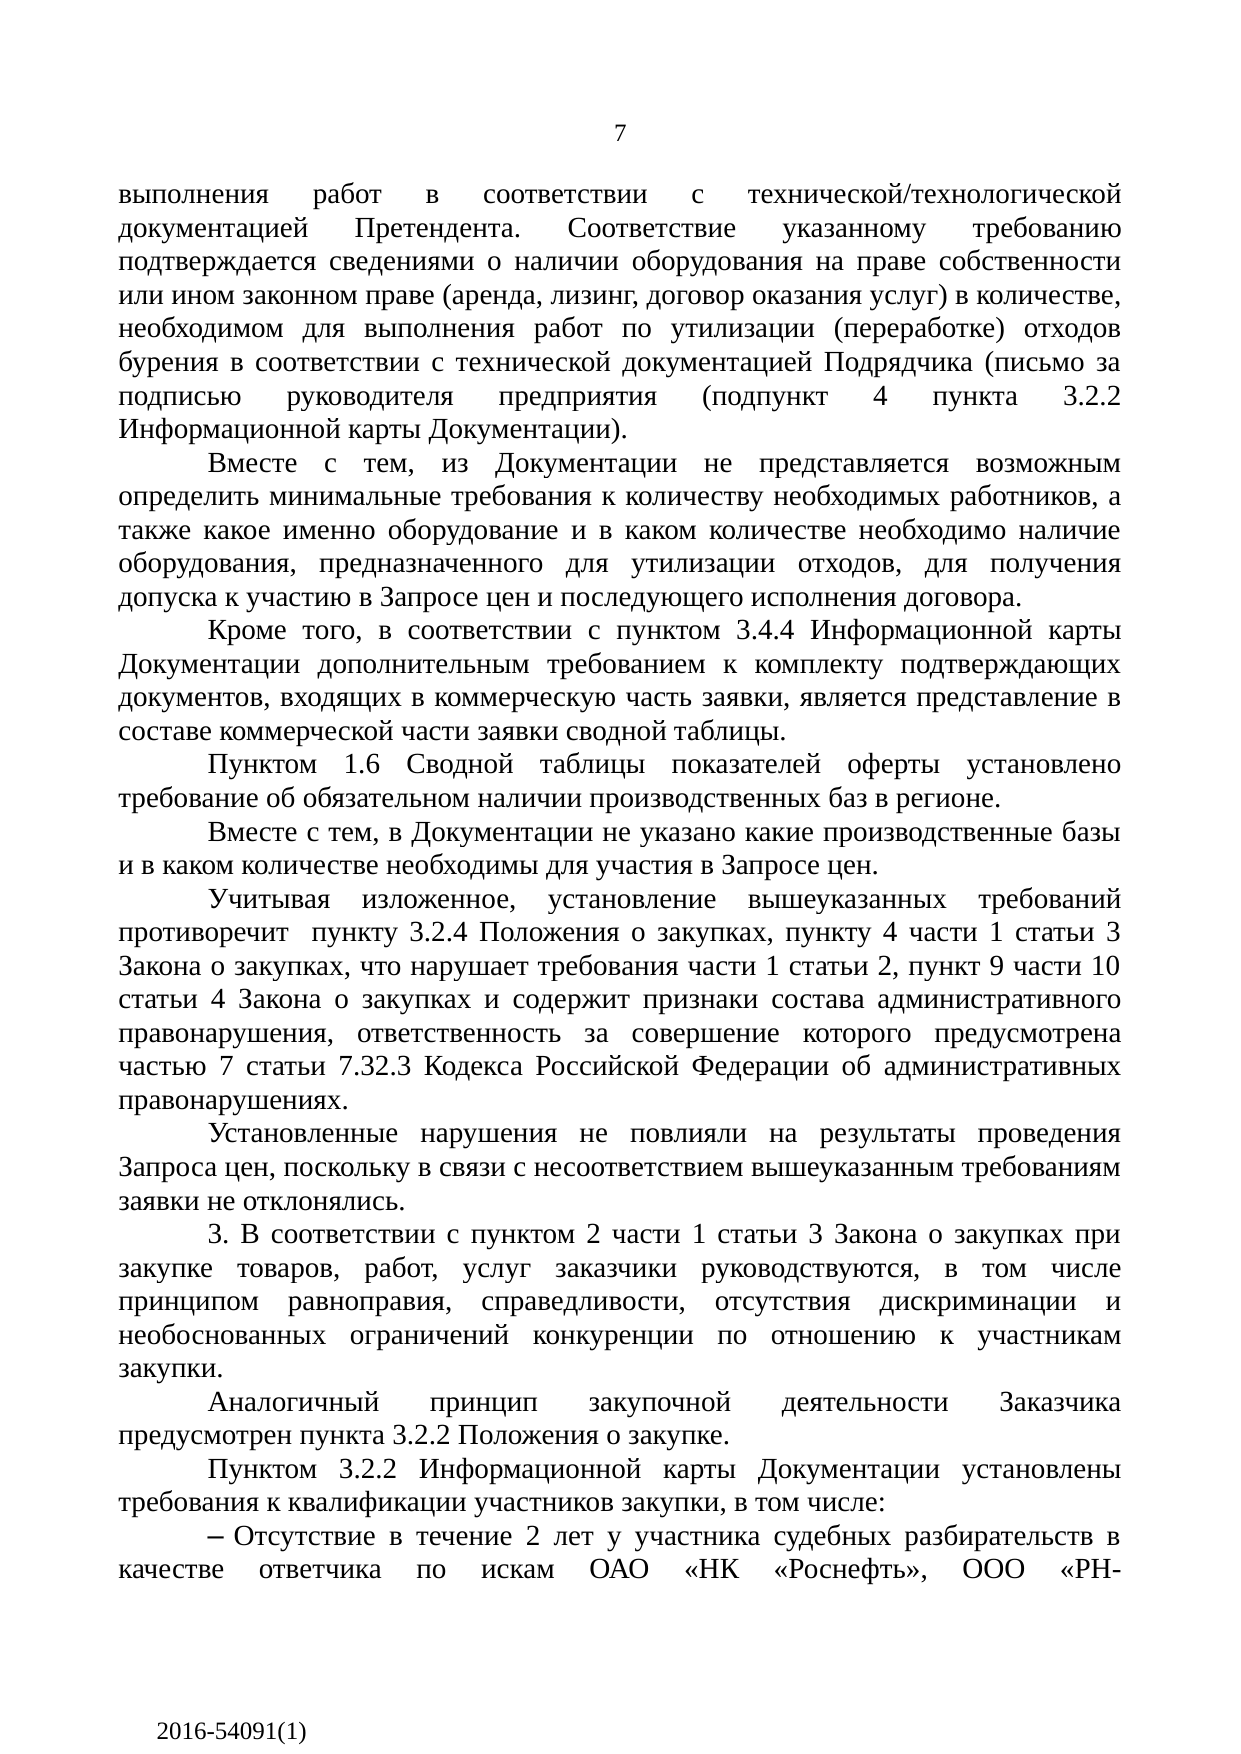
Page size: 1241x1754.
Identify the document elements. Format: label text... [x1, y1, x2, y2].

text Пунктом 1.6 Сводной таблицы показателей оферты установлено требование об обязательном наличии производственных баз в регионе. [118, 747, 1122, 814]
text Вместе с тем, в Документации не указано какие производственные базы и в каком количестве необходимы для участия в Запросе цен. [118, 814, 1122, 881]
text Установленные нарушения не повлияли на результаты проведения Запроса цен, поскольку в связи с несоответствием вышеуказанным требованиям заявки не отклонялись. [118, 1116, 1122, 1216]
text Аналогичный принцип закупочной деятельности Заказчика предусмотрен пункта 3.2.2 Положения о закупке. [118, 1384, 1122, 1451]
text Вместе с тем, из Документации не представляется возможным определить минимальные требования к количеству необходимых работников, а также какое именно оборудование и в каком количестве необходимо наличие оборудования, предназначенного для утилизации отходов, для получения допуска к участию в Запросе цен и последующего исполнения договора. [118, 445, 1122, 612]
text Кроме того, в соответствии с пунктом 3.4.4 Информационной карты Документации дополнительным требованием к комплекту подтверждающих документов, входящих в коммерческую часть заявки, является представление в составе коммерческой части заявки сводной таблицы. [118, 612, 1122, 747]
text 3. В соответствии с пунктом 2 части 1 статьи 3 Закона о закупках при закупке товаров, работ, услуг заказчики руководствуются, в том числе принципом равноправия, справедливости, отсутствия дискриминации и необоснованных ограничений конкуренции по отношению к участникам закупки. [118, 1216, 1122, 1384]
list выполнения работ в соответствии с технической/технологической документацией Претендента. Соответствие указанному требованию подтверждается сведениями о наличии оборудования на праве собственности или ином законном праве (аренда, лизинг, договор оказания услуг) в количестве, необходимом для выполнения работ по утилизации (переработке) отходов бурения в соответствии с технической документацией Подрядчика (письмо за подписью руководителя предприятия (подпункт 4 пункта 3.2.2 Информационной карты Документации). [118, 176, 1122, 445]
text Пунктом 3.2.2 Информационной карты Документации установлены требования к квалификации участников закупки, в том числе: [118, 1451, 1122, 1518]
text Учитывая изложенное, установление вышеуказанных требований противоречит пункту 3.2.4 Положения о закупках, пункту 4 части 1 статьи 3 Закона о закупках, что нарушает требования части 1 статьи 2, пункт 9 части 10 статьи 4 Закона о закупках и содержит признаки состава административного правонарушения, ответственность за совершение которого предусмотрена частью 7 статьи 7.32.3 Кодекса Российской Федерации об административных правонарушениях. [118, 881, 1122, 1116]
list Отсутствие в течение 2 лет у участника судебных разбирательств в качестве ответчика по искам ОАО «НК «Роснефть», ООО «РН- [118, 1518, 1122, 1585]
